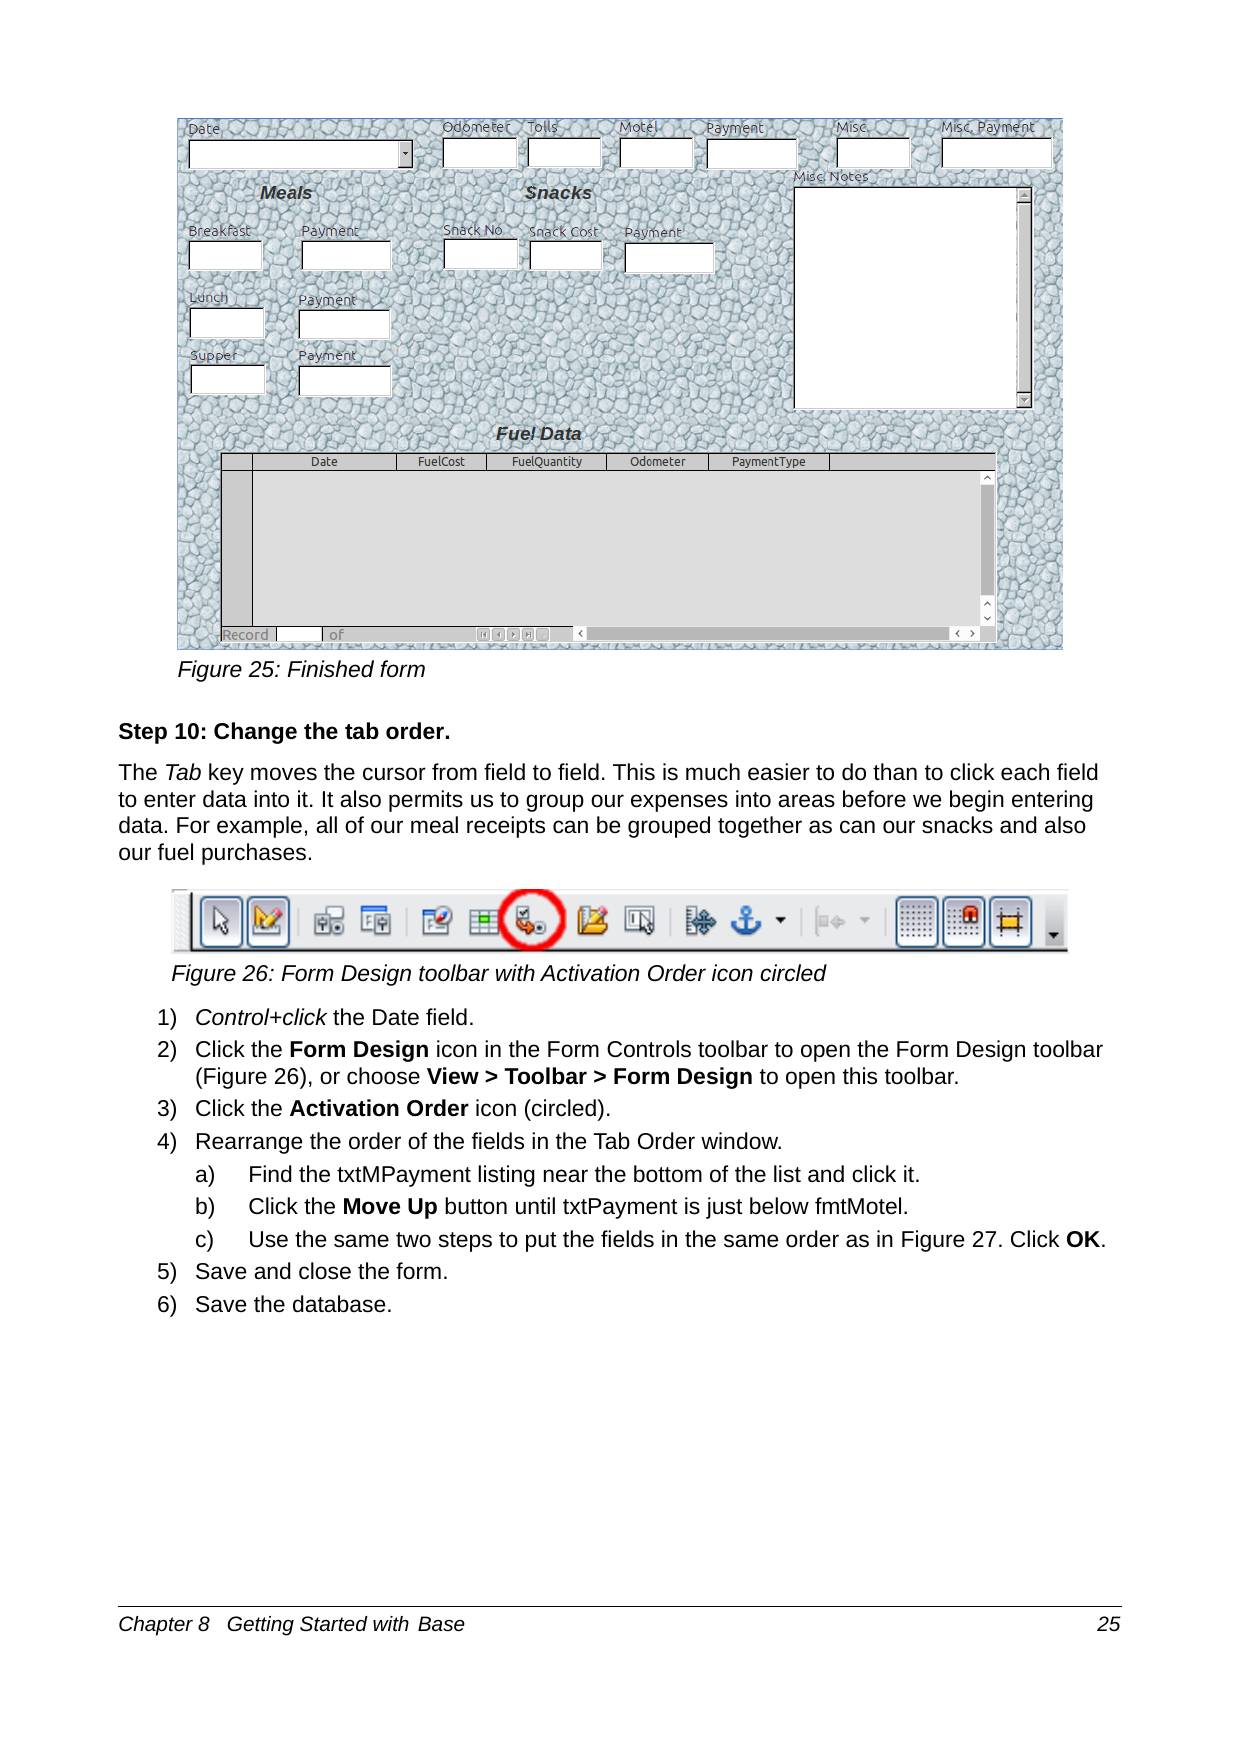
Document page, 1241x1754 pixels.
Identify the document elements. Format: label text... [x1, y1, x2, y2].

list Click the Move Up button until txtPayment is just below fmtMotel. [195, 1193, 1122, 1219]
picture [171, 889, 1070, 954]
list Use the same two steps to put the fields in the same order as in Figure 27. Click OK. [195, 1226, 1122, 1252]
list Click the Activation Order icon (circled). [177, 1095, 1122, 1122]
list Save the database. [177, 1291, 1122, 1317]
list Find the txtMPayment listing near the bottom of the list and click it. [195, 1161, 1122, 1187]
text Figure 26: Form Design toolbar with Activation Order icon circled [171, 960, 1069, 986]
text Figure 25: Finished form [177, 656, 1063, 682]
text Step 10: Change the tab order. [118, 718, 1122, 744]
picture [177, 118, 1063, 650]
text The Tab key moves the cursor from field to field. This is much easier to do than to click each field to enter data into it. It also permits us to group our expenses into areas before we begin entering data. For example, all of our meal receipts can be grouped together as can our snacks and also our fuel purchases. [118, 759, 1122, 865]
list Control+click the Date field. [177, 1004, 1122, 1030]
list Click the Form Design icon in the Form Controls toolbar to open the Form Design toolbar (Figure 26), or choose View > Toolbar > Form Design to open this toolbar. [177, 1036, 1122, 1089]
list Save and close the form. [177, 1258, 1122, 1285]
list Rearrange the order of the fields in the Tab Order window. [177, 1128, 1122, 1154]
